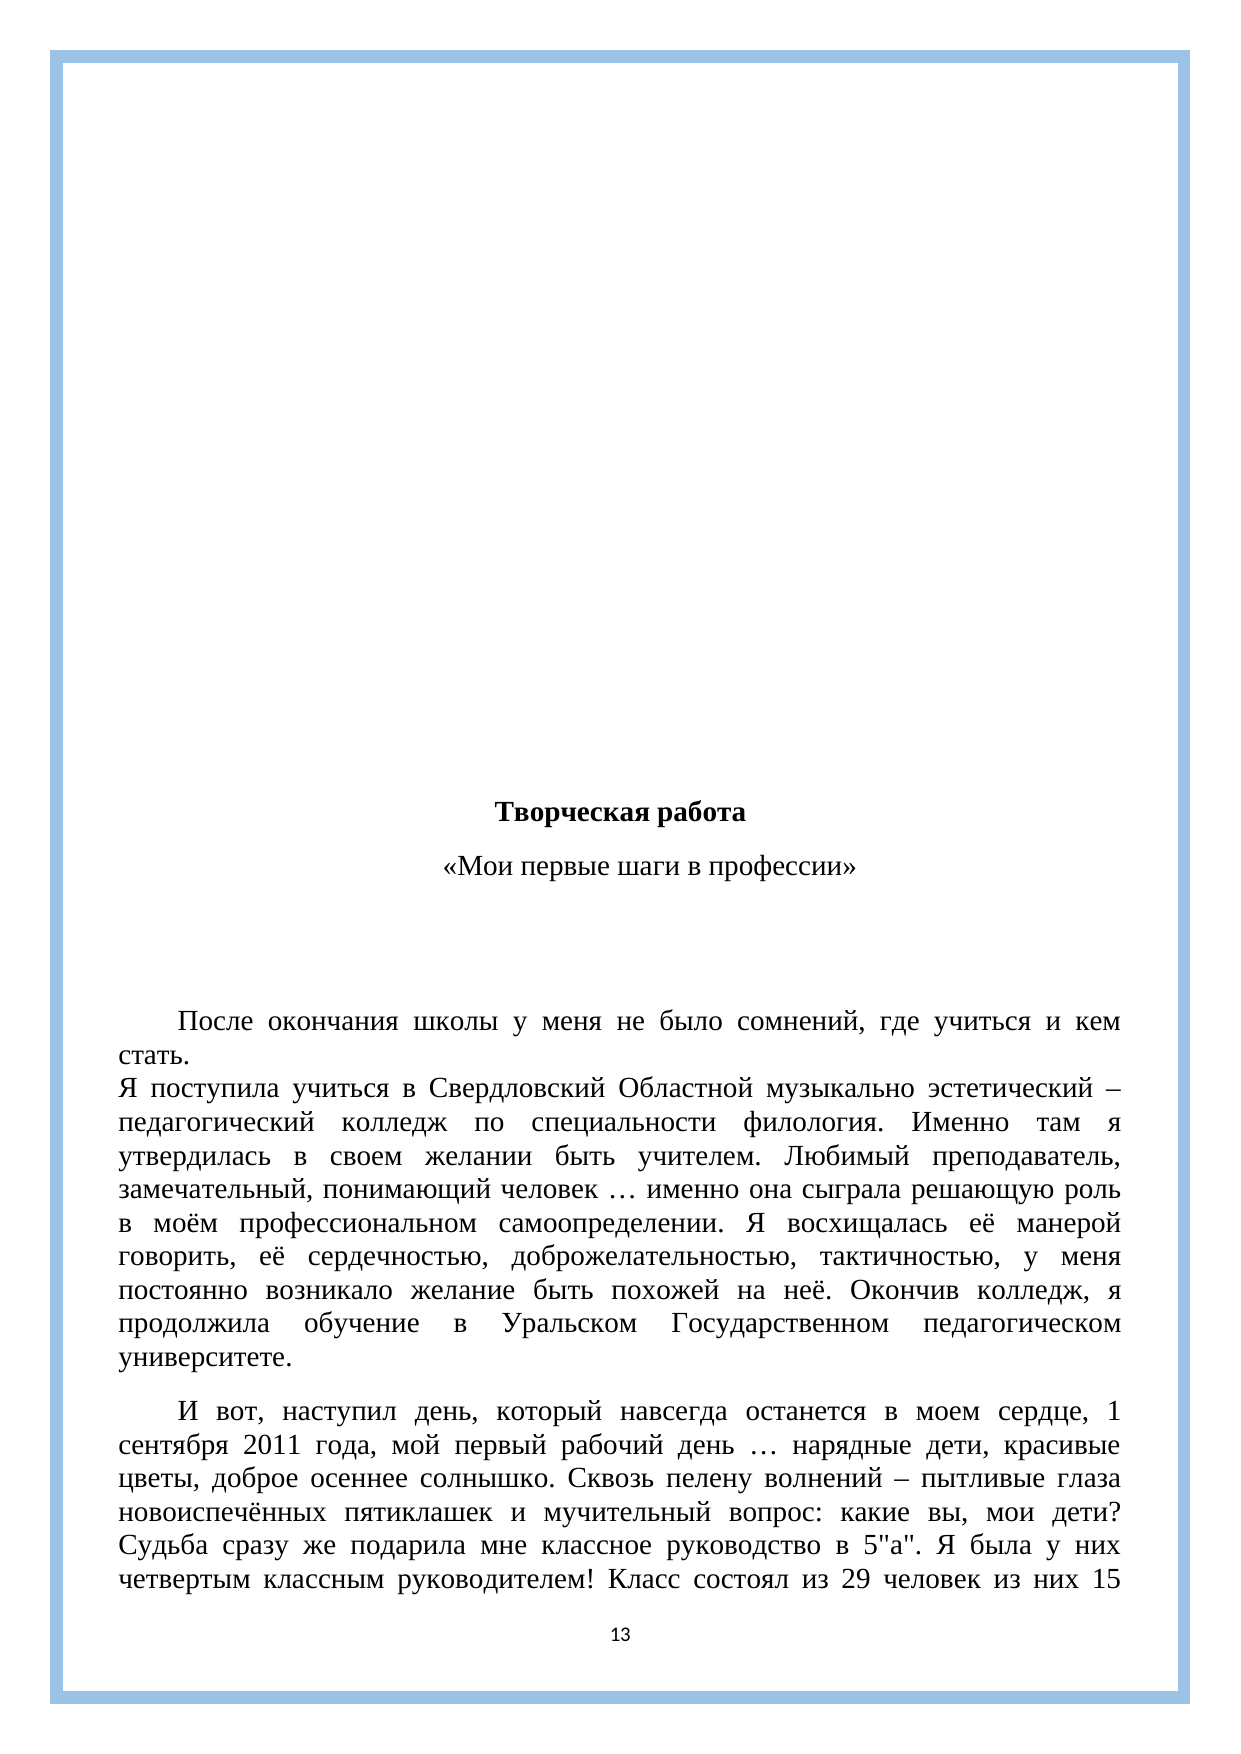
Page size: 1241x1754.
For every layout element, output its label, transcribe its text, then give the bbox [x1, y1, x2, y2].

text И вот, наступил день, который навсегда останется в моем сердце, 1 сентября 2011 года, мой первый рабочий день … нарядные дети, красивые цветы, доброе осеннее солнышко. Сквозь пелену волнений – пытливые глаза новоиспечённых пятиклашек и мучительный вопрос: какие вы, мои дети? Судьба сразу же подарила мне классное руководство в 5"а". Я была у них четвертым классным руководителем! Класс состоял из 29 человек из них 15 [118, 1393, 1122, 1594]
text «Мои первые шаги в профессии» [118, 848, 1122, 882]
text Творческая работа [118, 794, 1122, 828]
text После окончания школы у меня не было сомнений, где учиться и кем стать. Я поступила учиться в Свердловский Областной музыкально эстетический – педагогический колледж по специальности филология. Именно там я утвердилась в своем желании быть учителем. Любимый преподаватель, замечательный, понимающий человек … именно она сыграла решающую роль в моём профессиональном самоопределении. Я восхищалась её манерой говорить, её сердечностью, доброжелательностью, тактичностью, у меня постоянно возникало желание быть похожей на неё. Окончив колледж, я продолжила обучение в Уральском Государственном педагогическом университете. [118, 1003, 1122, 1372]
